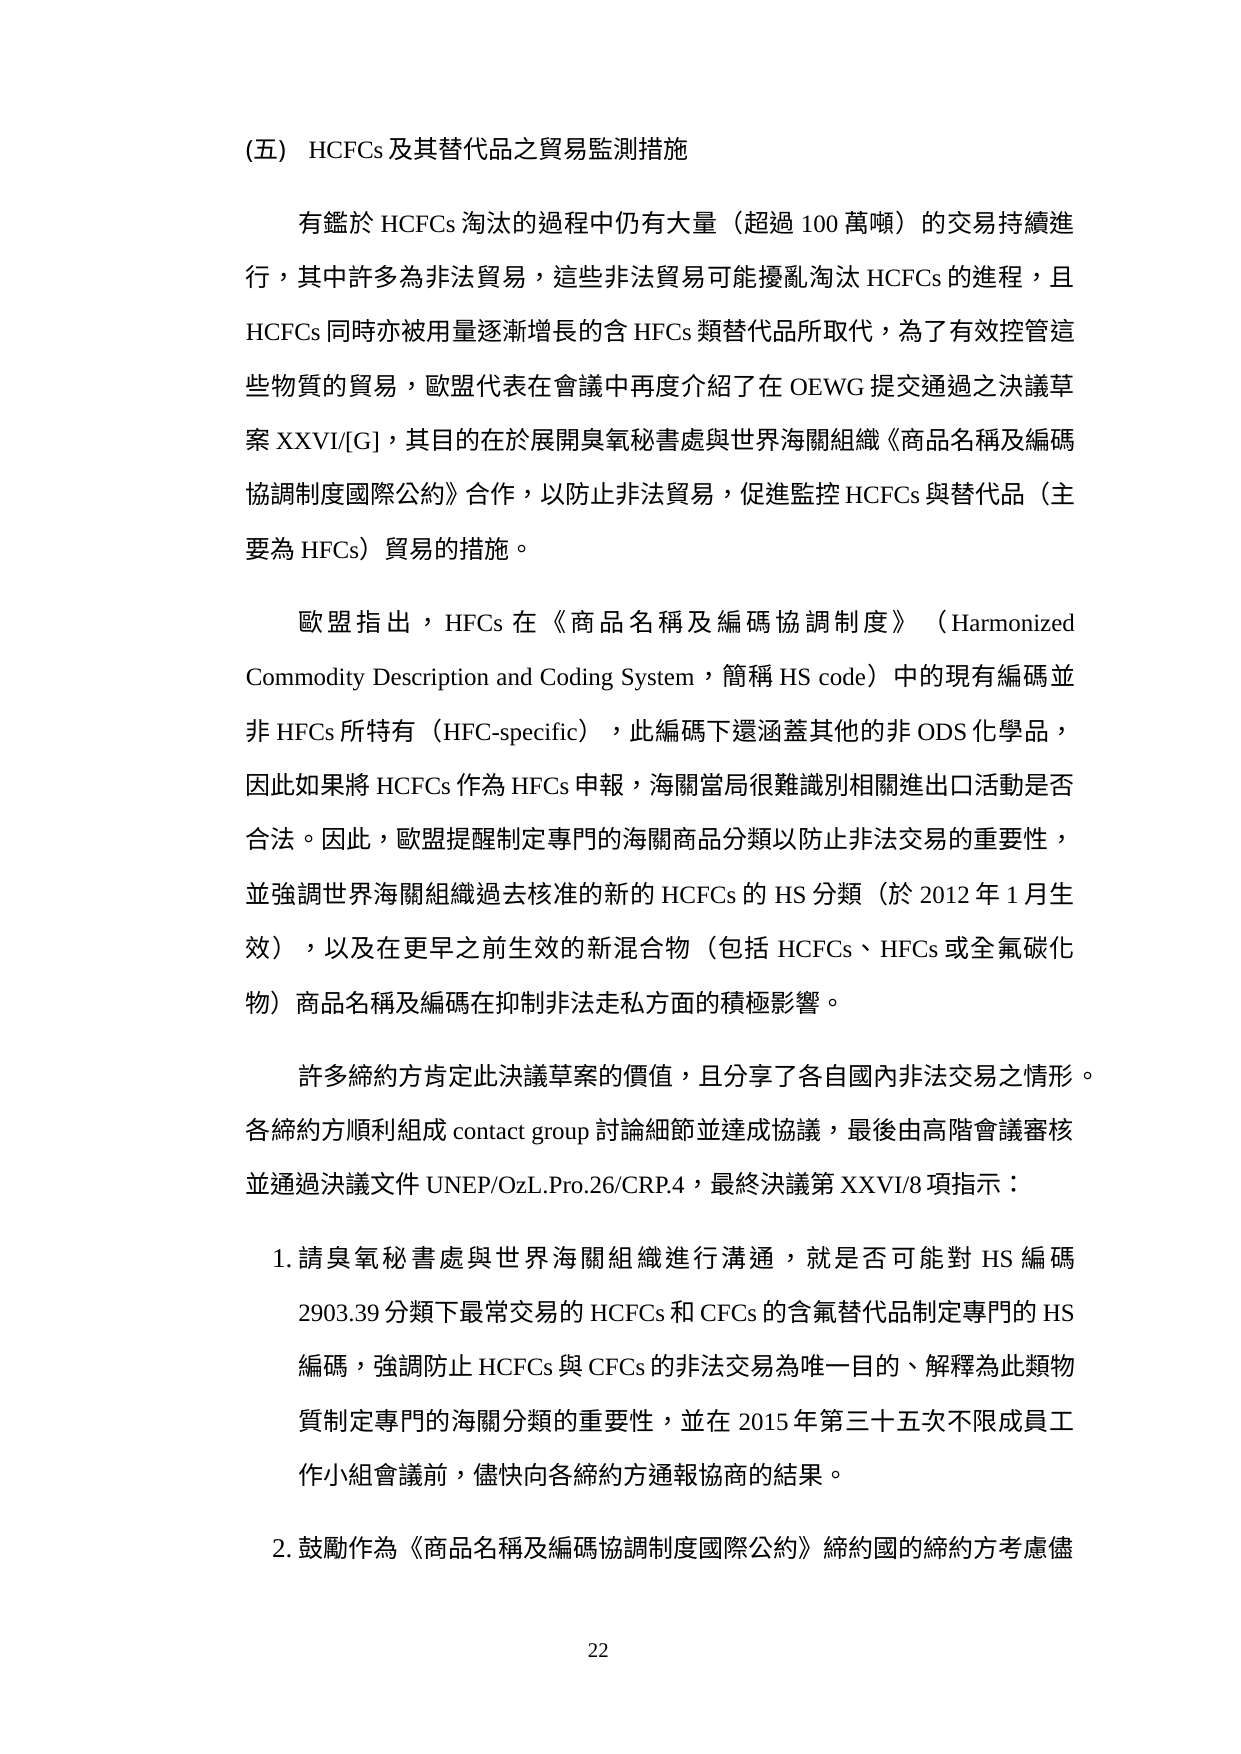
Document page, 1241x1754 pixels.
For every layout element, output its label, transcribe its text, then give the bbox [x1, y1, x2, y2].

text 歐盟指出，HFCs在《商品名稱及編碼協調制度》（Harmonized Commodity Description and Coding System，簡稱HS code）中的現有編碼並非HFCs所特有（HFC-specific），此編碼下還涵蓋其他的非ODS化學品，因此如果將HCFCs作為HFCs申報，海關當局很難識別相關進出口活動是否合法。因此，歐盟提醒制定專門的海關商品分類以防止非法交易的重要性，並強調世界海關組織過去核准的新的HCFCs的 HS分類（於2012年1月生效），以及在更早之前生效的新混合物（包括HCFCs、HFCs或全氟碳化物）商品名稱及編碼在抑制非法走私方面的積極影響。 [246, 602, 1075, 1019]
list HCFCs及其替代品之貿易監測措施 [246, 130, 1075, 166]
text 許多締約方肯定此決議草案的價值，且分享了各自國內非法交易之情形。各締約方順利組成contact group討論細節並達成協議，最後由高階會議審核並通過決議文件UNEP/OzL.Pro.26/CRP.4，最終決議第XXVI/8項指示： [246, 1056, 1075, 1201]
list 鼓勵作為《商品名稱及編碼協調制度國際公約》締約國的締約方考慮儘 [272, 1529, 1075, 1565]
list 請臭氧秘書處與世界海關組織進行溝通，就是否可能對HS編碼2903.39分類下最常交易的HCFCs和CFCs的含氟替代品制定專門的HS編碼，強調防止HCFCs與CFCs的非法交易為唯一目的、解釋為此類物質制定專門的海關分類的重要性，並在2015年第三十五次不限成員工作小組會議前，儘快向各締約方通報協商的結果。 [272, 1238, 1075, 1492]
text 有鑑於HCFCs淘汰的過程中仍有大量（超過100萬噸）的交易持續進行，其中許多為非法貿易，這些非法貿易可能擾亂淘汰HCFCs的進程，且HCFCs同時亦被用量逐漸增長的含HFCs類替代品所取代，為了有效控管這些物質的貿易，歐盟代表在會議中再度介紹了在OEWG提交通過之決議草案XXVI/[G]，其目的在於展開臭氧秘書處與世界海關組織《商品名稱及編碼協調制度國際公約》合作，以防止非法貿易，促進監控HCFCs與替代品（主要為HFCs）貿易的措施。 [246, 203, 1075, 566]
